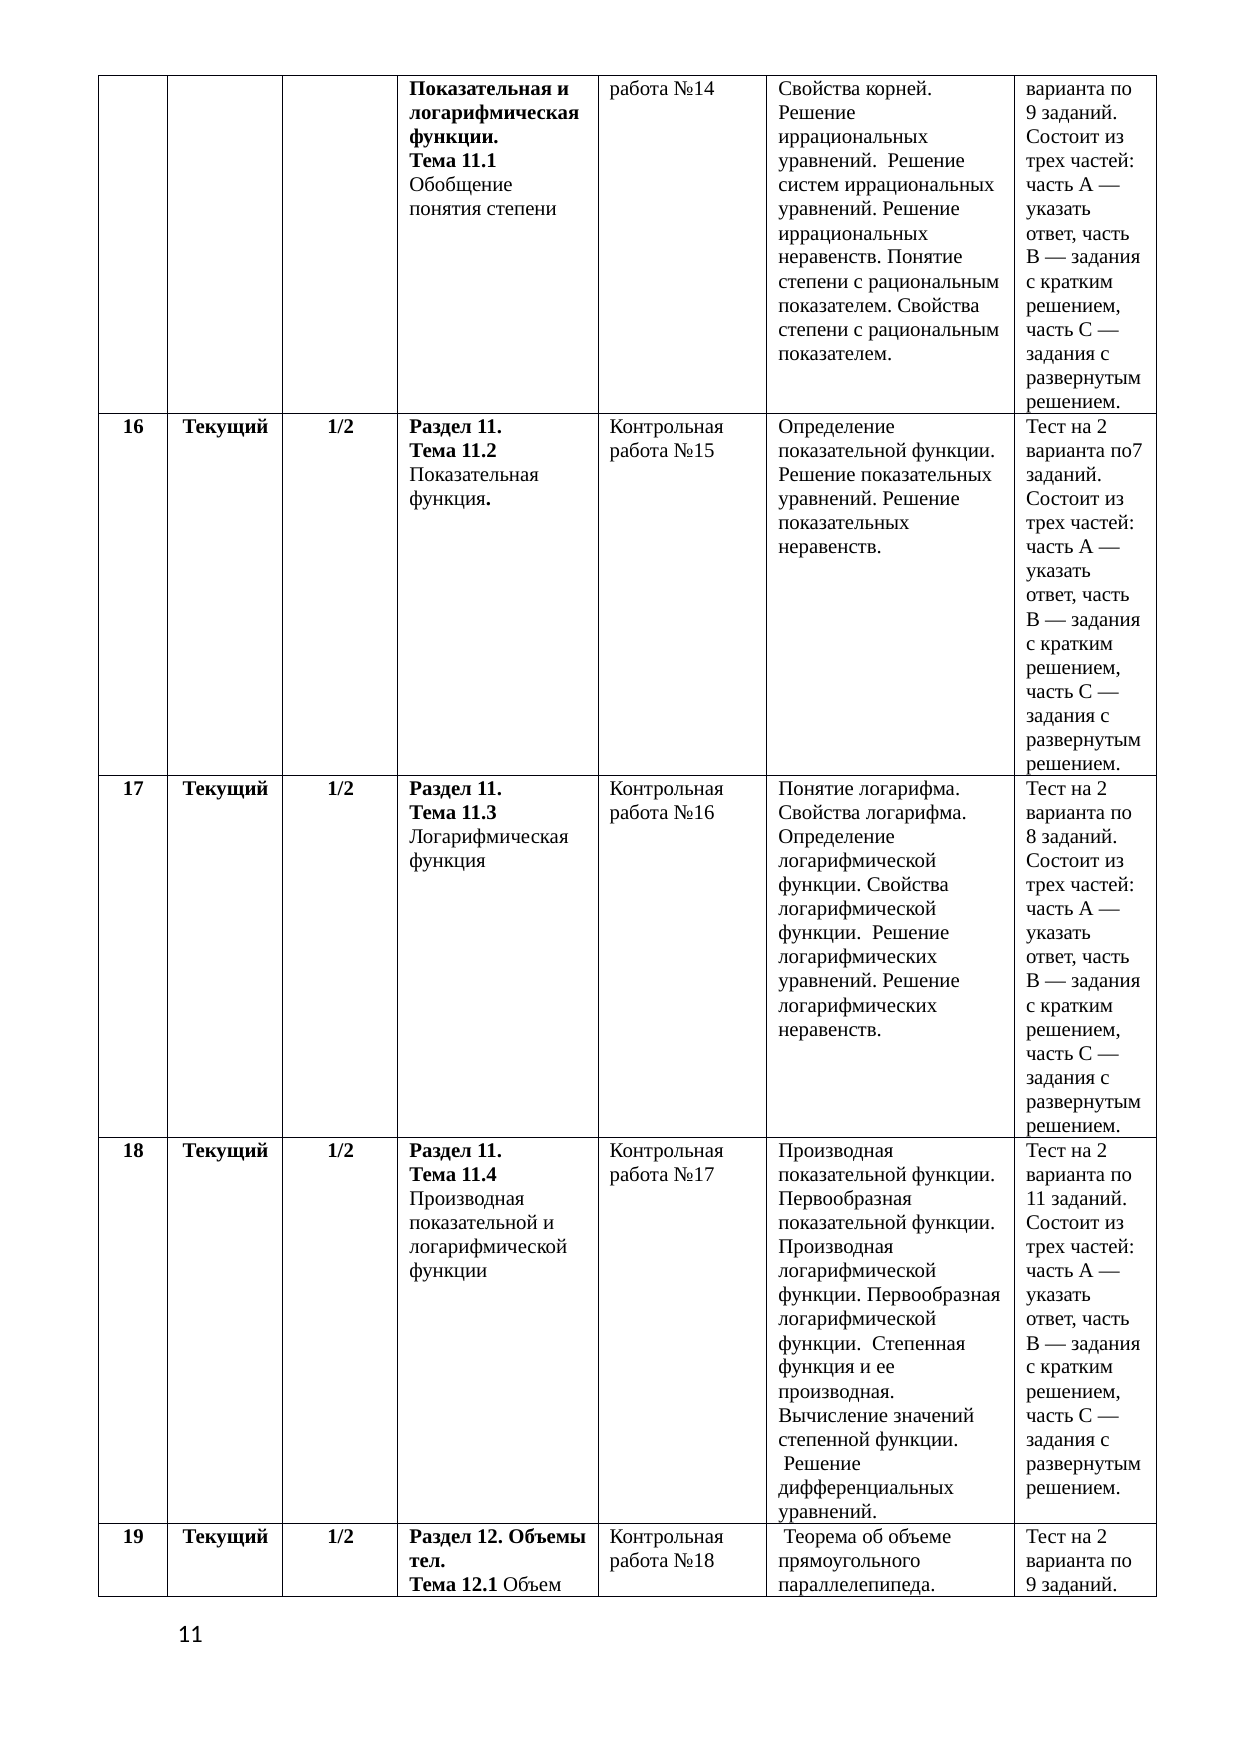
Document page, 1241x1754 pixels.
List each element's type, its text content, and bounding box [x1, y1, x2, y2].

table_cell 1/2 [283, 414, 397, 775]
table_cell варианта по 9 заданий. Состоит из трех частей: часть А — указать ответ, часть В — задания с кратким решением, часть С — задания с развернутым решением. [1015, 76, 1156, 413]
table_cell 17 [99, 776, 167, 1137]
table_cell 1/2 [283, 1524, 397, 1596]
table_cell 1/2 [283, 1138, 397, 1523]
table_cell [168, 76, 282, 413]
table_cell Текущий [168, 414, 282, 775]
table_cell Тест на 2 варианта по 11 заданий. Состоит из трех частей: часть А — указать ответ, часть В — задания с кратким решением, часть С — задания с развернутым решением. [1015, 1138, 1156, 1523]
table_cell Тест на 2 варианта по 8 заданий. Состоит из трех частей: часть А — указать ответ, часть В — задания с кратким решением, часть С — задания с развернутым решением. [1015, 776, 1156, 1137]
table_cell Тест на 2 варианта по7 заданий. Состоит из трех частей: часть А — указать ответ, часть В — задания с кратким решением, часть С — задания с развернутым решением. [1015, 414, 1156, 775]
table_cell Текущий [168, 776, 282, 1137]
table_cell 19 [99, 1524, 167, 1596]
table_cell Текущий [168, 1138, 282, 1523]
table_cell Теорема об объеме прямоугольного параллелепипеда. [767, 1524, 1014, 1596]
table_cell Контрольная работа №17 [599, 1138, 766, 1523]
table_cell Раздел 12. Объемы тел. Тема 12.1 Объем [398, 1524, 598, 1596]
table_cell [283, 76, 397, 413]
table_cell Раздел 11. Тема 11.4 Производная показательной и логарифмической функции [398, 1138, 598, 1523]
table_cell Свойства корней. Решение иррациональных уравнений. Решение систем иррациональных уравнений. Решение иррациональных неравенств. Понятие степени с рациональным показателем. Свойства степени с рациональным показателем. [767, 76, 1014, 413]
table_cell Тест на 2 варианта по 9 заданий. [1015, 1524, 1156, 1596]
table_cell Раздел 11. Тема 11.3 Логарифмическая функция [398, 776, 598, 1137]
table_cell Контрольная работа №16 [599, 776, 766, 1137]
table_cell 18 [99, 1138, 167, 1523]
table_cell Понятие логарифма. Свойства логарифма. Определение логарифмической функции. Свойства логарифмической функции. Решение логарифмических уравнений. Решение логарифмических неравенств. [767, 776, 1014, 1137]
table_cell Контрольная работа №15 [599, 414, 766, 775]
table_cell Показательная и логарифмическая функции. Тема 11.1 Обобщение понятия степени [398, 76, 598, 413]
table_cell Определение показательной функции. Решение показательных уравнений. Решение показательных неравенств. [767, 414, 1014, 775]
table_cell [99, 76, 167, 413]
table_cell Контрольная работа №18 [599, 1524, 766, 1596]
table_cell Раздел 11. Тема 11.2 Показательная функция. [398, 414, 598, 775]
table_cell Текущий [168, 1524, 282, 1596]
table_cell 1/2 [283, 776, 397, 1137]
table_cell 16 [99, 414, 167, 775]
table_cell Производная показательной функции. Первообразная показательной функции. Производная логарифмической функции. Первообразная логарифмической функции. Степенная функция и ее производная. Вычисление значений степенной функции. Решение дифференциальных уравнений. [767, 1138, 1014, 1523]
table_cell работа №14 [599, 76, 766, 413]
